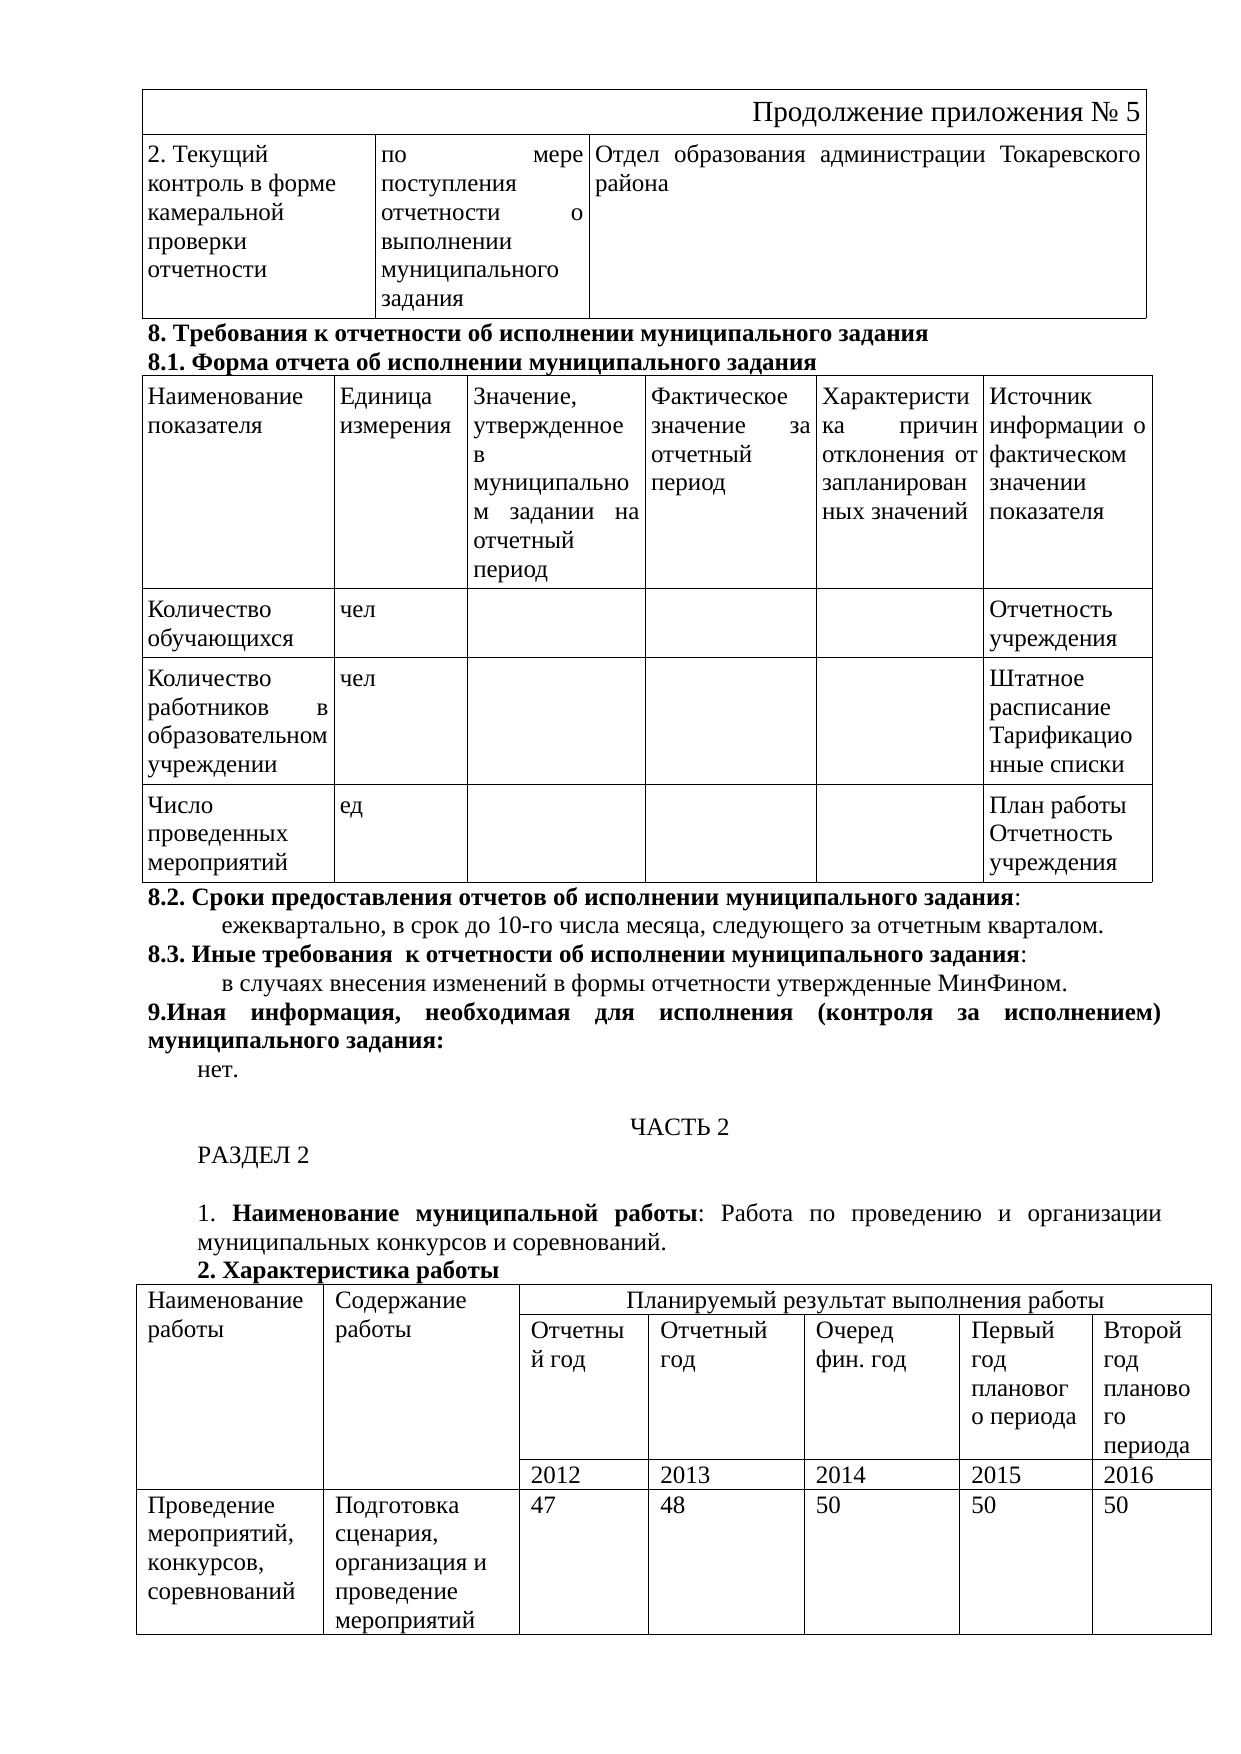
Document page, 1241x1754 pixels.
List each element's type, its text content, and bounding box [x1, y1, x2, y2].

table_cell 2013 [649, 1460, 804, 1489]
table_cell [468, 785, 645, 882]
table_cell ед [335, 785, 467, 882]
text ЧАСТЬ 2 [197, 1112, 1162, 1141]
table_cell Очеред фин. год [805, 1315, 959, 1459]
table_cell Продолжение приложения № 5 [143, 90, 1146, 134]
table_cell 2016 [1093, 1460, 1211, 1489]
text РАЗДЕЛ 2 [197, 1141, 1162, 1169]
text 8. Требования к отчетности об исполнении муниципального задания [148, 318, 1162, 347]
table_cell План работы Отчетность учреждения [984, 785, 1152, 882]
table_cell [817, 589, 983, 657]
table_header Наименование показателя [143, 376, 334, 588]
text в случаях внесения изменений в формы отчетности утвержденные МинФином. [148, 968, 1162, 997]
table_cell [817, 658, 983, 784]
table_header Значение, утвержденное в муниципальном задании на отчетный период [468, 376, 645, 588]
text 2. Характеристика работы [197, 1256, 1162, 1284]
table_cell 47 [520, 1490, 648, 1633]
table_cell Отдел образования администрации Токаревского района [590, 135, 1146, 318]
table_cell [646, 785, 816, 882]
table_header Содержание работы [324, 1285, 519, 1489]
table_cell [468, 658, 645, 784]
table_cell Число проведенных мероприятий [143, 785, 334, 882]
table_cell 2012 [520, 1460, 648, 1489]
table_cell Второй год планового периода [1093, 1315, 1211, 1459]
text 8.3. Иные требования к отчетности об исполнении муниципального задания: [148, 939, 1162, 968]
table_header Планируемый результат выполнения работы [520, 1285, 1211, 1314]
text 8.2. Сроки предоставления отчетов об исполнении муниципального задания: [148, 882, 1162, 911]
table_cell Количество обучающихся [143, 589, 334, 657]
text 8.1. Форма отчета об исполнении муниципального задания [148, 347, 1162, 375]
table_cell Первый год планового периода [960, 1315, 1092, 1459]
table_cell Количество работников в образовательном учреждении [143, 658, 334, 784]
table_cell [817, 785, 983, 882]
table_cell по мере поступления отчетности о выполнении муниципального задания [376, 135, 589, 318]
table_cell 2014 [805, 1460, 959, 1489]
text 1. Наименование муниципальной работы: Работа по проведению и организации муниципальных конкурсов и соревнований. [197, 1198, 1162, 1256]
table_cell 50 [805, 1490, 959, 1633]
table_cell [646, 589, 816, 657]
table_cell 48 [649, 1490, 804, 1633]
table_cell Проведение мероприятий, конкурсов, соревнований [137, 1490, 323, 1633]
table_cell [646, 658, 816, 784]
table_cell Отчетный год [520, 1315, 648, 1459]
table_cell Штатное расписание Тарификационные списки [984, 658, 1152, 784]
table_cell чел [335, 589, 467, 657]
table_cell чел [335, 658, 467, 784]
table_cell Отчетный год [649, 1315, 804, 1459]
table_cell 2. Текущий контроль в форме камеральной проверки отчетности [143, 135, 375, 318]
table_cell [468, 589, 645, 657]
table_cell Подготовка сценария, организация и проведение мероприятий [324, 1490, 519, 1633]
text 9.Иная информация, необходимая для исполнения (контроля за исполнением) муниципального задания: [148, 997, 1162, 1054]
table_header Единица измерения [335, 376, 467, 588]
table_cell Отчетность учреждения [984, 589, 1152, 657]
table_cell 50 [960, 1490, 1092, 1633]
table_header Фактическое значение за отчетный период [646, 376, 816, 588]
table_header Характеристика причин отклонения от запланированных значений [817, 376, 983, 588]
table_cell 50 [1093, 1490, 1211, 1633]
text нет. [148, 1054, 1162, 1083]
table_header Наименование работы [137, 1285, 323, 1489]
table_cell 2015 [960, 1460, 1092, 1489]
text ежеквартально, в срок до 10-го числа месяца, следующего за отчетным кварталом. [148, 911, 1162, 939]
table_header Источник информации о фактическом значении показателя [984, 376, 1152, 588]
